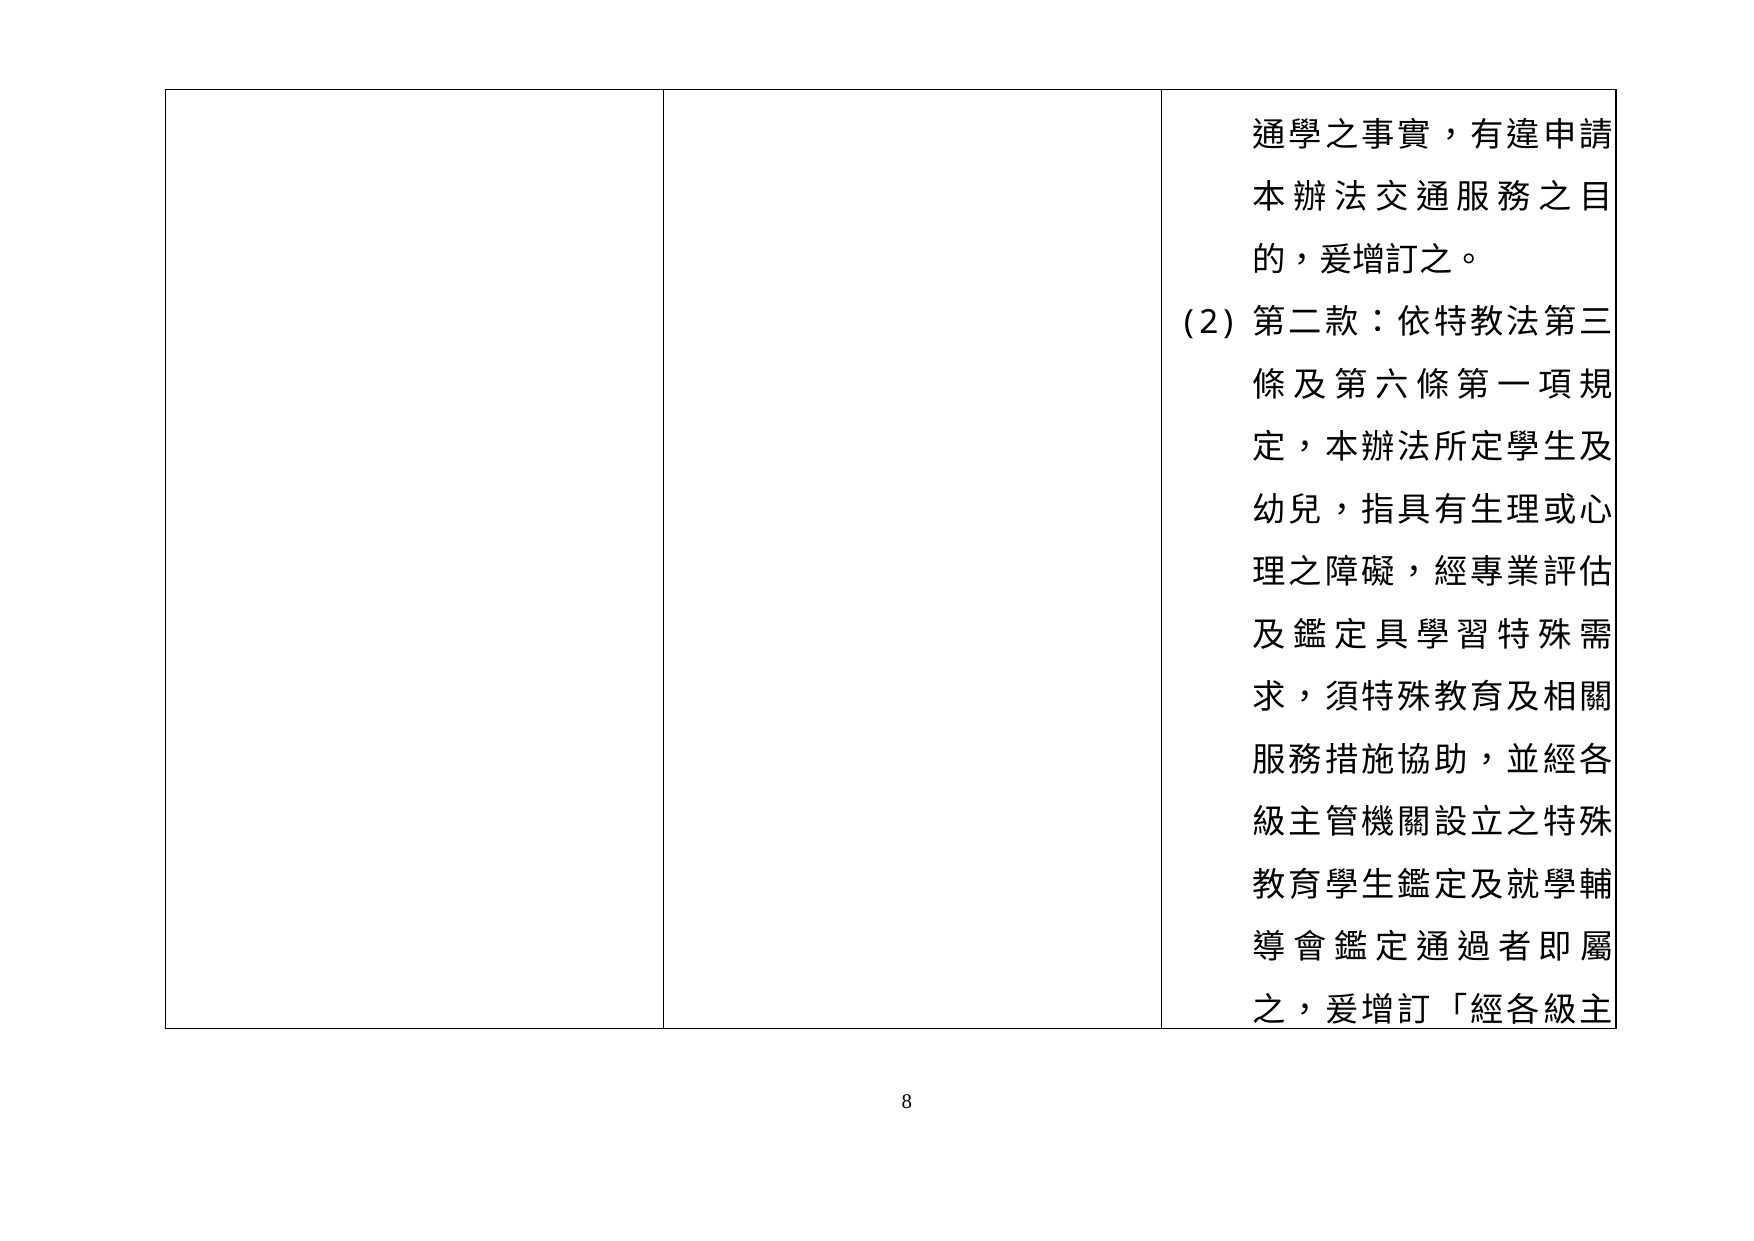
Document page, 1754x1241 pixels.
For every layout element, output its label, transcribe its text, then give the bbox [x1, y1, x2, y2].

table_cell 通學之事實，有違申請本辦法交通服務之目的，爰增訂之。 第二款：依特教法第三條及第六條第一項規定，本辦法所定學生及幼兒，指具有生理或心理之障礙，經專業評估及鑑定具學習特殊需求，須特殊教育及相關服務措施協助，並經各級主管機關設立之特殊教育學生鑑定及就學輔導會鑑定通過者即屬之，爰增訂「經各級主 [1162, 90, 1615, 1028]
table_cell [166, 90, 663, 1028]
table_cell 第四條 就讀臺北市政府所轄各級公私立學校，無法自行上下學之身心障礙學生，其領有身心障礙手冊或證明者，得經就讀學校向教育局申請提供交通服務。但在家教育者，不得申請。 [664, 90, 1161, 1028]
